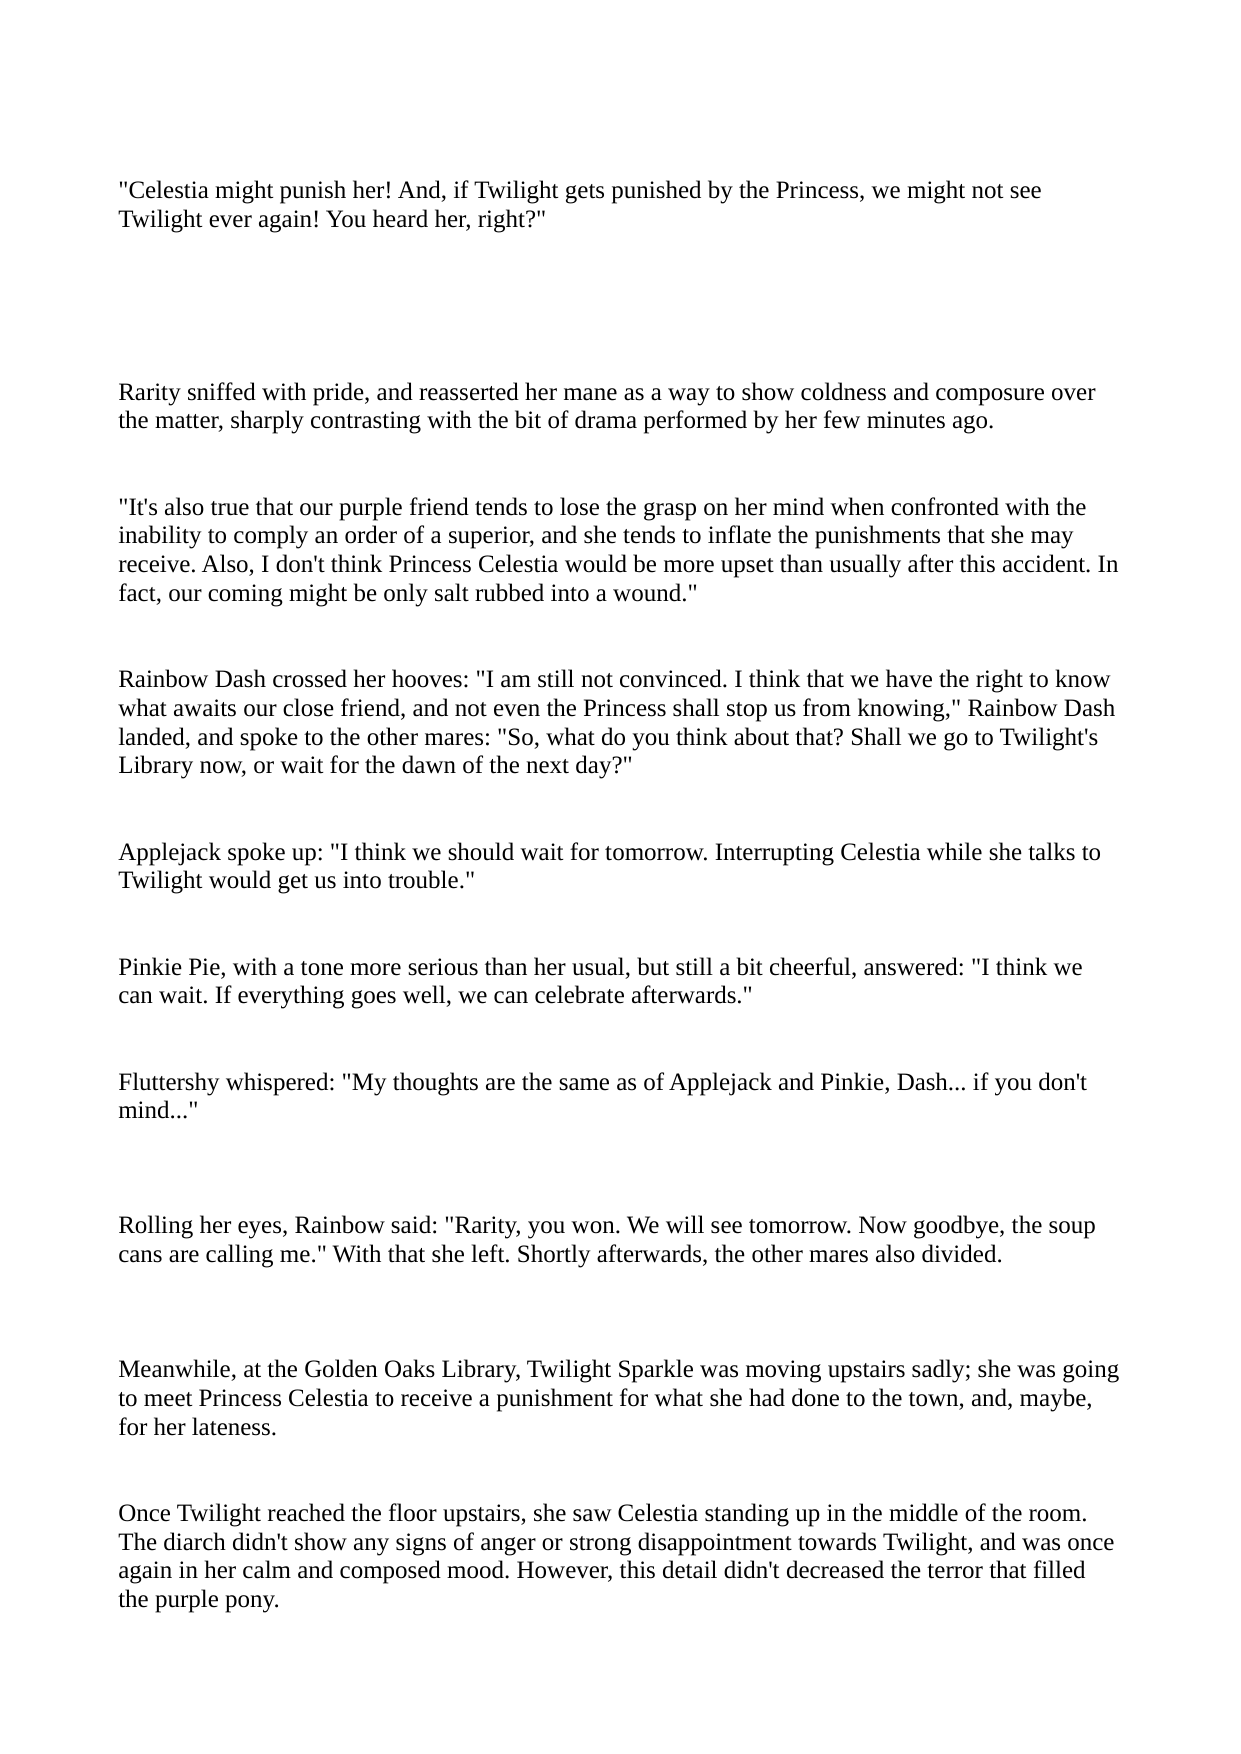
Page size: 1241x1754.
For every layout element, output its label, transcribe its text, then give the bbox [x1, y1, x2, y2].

text "Celestia might punish her! And, if Twilight gets punished by the Princess, we might not see Twilight ever again! You heard her, right?" Rarity sniffed with pride, and reasserted her mane as a way to show coldness and composure over the matter, sharply contrasting with the bit of drama performed by her few minutes ago. "It's also true that our purple friend tends to lose the grasp on her mind when confronted with the inability to comply an order of a superior, and she tends to inflate the punishments that she may receive. Also, I don't think Princess Celestia would be more upset than usually after this accident. In fact, our coming might be only salt rubbed into a wound." Rainbow Dash crossed her hooves: "I am still not convinced. I think that we have the right to know what awaits our close friend, and not even the Princess shall stop us from knowing," Rainbow Dash landed, and spoke to the other mares: "So, what do you think about that? Shall we go to Twilight's Library now, or wait for the dawn of the next day?" Applejack spoke up: "I think we should wait for tomorrow. Interrupting Celestia while she talks to Twilight would get us into trouble." Pinkie Pie, with a tone more serious than her usual, but still a bit cheerful, answered: "I think we can wait. If everything goes well, we can celebrate afterwards." Fluttershy whispered: "My thoughts are the same as of Applejack and Pinkie, Dash... if you don't mind..." Rolling her eyes, Rainbow said: "Rarity, you won. We will see tomorrow. Now goodbye, the soup cans are calling me." With that she left. Shortly afterwards, the other mares also divided. Meanwhile, at the Golden Oaks Library, Twilight Sparkle was moving upstairs sadly; she was going to meet Princess Celestia to receive a punishment for what she had done to the town, and, maybe, for her lateness. Once Twilight reached the floor upstairs, she saw Celestia standing up in the middle of the room. The diarch didn't show any signs of anger or strong disappointment towards Twilight, and was once again in her calm and composed mood. However, this detail didn't decreased the terror that filled the purple pony. [118, 118, 1122, 1613]
